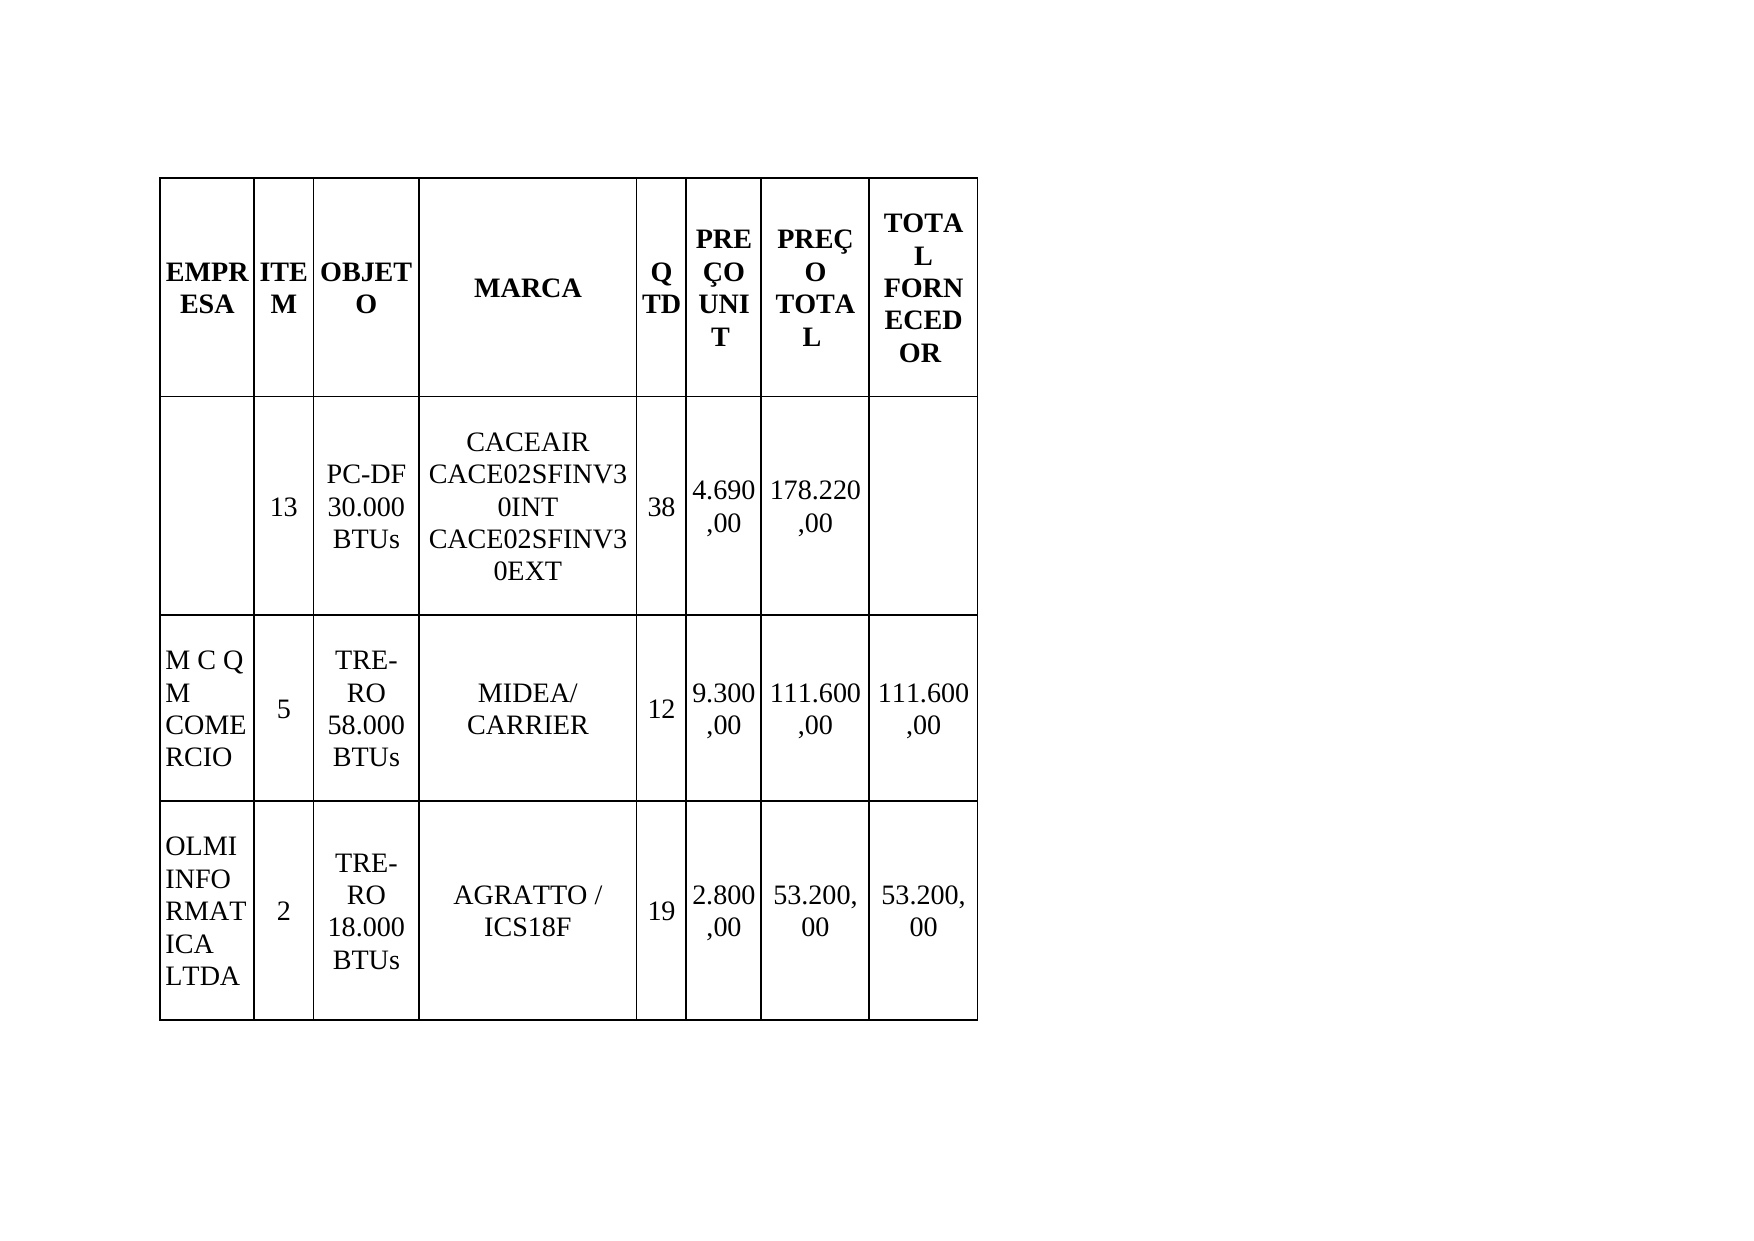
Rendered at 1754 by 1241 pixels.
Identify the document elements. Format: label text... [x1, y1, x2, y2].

table_cell AGRATTO / ICS18F [420, 802, 636, 1019]
table_cell 111.600,00 [762, 616, 868, 800]
table_cell 5 [255, 616, 313, 800]
table_cell 13 [255, 397, 313, 614]
table_header TOTAL FORNECEDOR [870, 179, 977, 396]
table_cell TRE-RO 18.000BTUs [314, 802, 418, 1019]
table_cell 178.220,00 [762, 397, 868, 614]
table_header EMPRESA [161, 179, 253, 396]
table_cell TRE-RO 58.000BTUs [314, 616, 418, 800]
table_cell 4.690,00 [687, 397, 760, 614]
table_cell M C Q M COMERCIO [161, 616, 253, 800]
table_cell CACEAIR CACE02SFINV30INT CACE02SFINV30EXT [420, 397, 636, 614]
table_cell [870, 397, 977, 614]
table_cell 111.600,00 [870, 616, 977, 800]
table_header ITEM [255, 179, 313, 396]
table_cell 38 [637, 397, 685, 614]
table_cell MIDEA/CARRIER [420, 616, 636, 800]
table_cell [161, 397, 253, 614]
table_cell OLMI INFORMATICA LTDA [161, 802, 253, 1019]
table_header QTD [637, 179, 685, 396]
table_cell 12 [637, 616, 685, 800]
table_cell PC-DF 30.000BTUs [314, 397, 418, 614]
table_header PREÇO TOTAL [762, 179, 868, 396]
table_cell 2.800,00 [687, 802, 760, 1019]
table_header OBJETO [314, 179, 418, 396]
table_header PREÇO UNIT [687, 179, 760, 396]
table_cell 2 [255, 802, 313, 1019]
table_cell 9.300,00 [687, 616, 760, 800]
table_cell 53.200,00 [870, 802, 977, 1019]
table_cell 19 [637, 802, 685, 1019]
table_header MARCA [420, 179, 636, 396]
table_cell 53.200,00 [762, 802, 868, 1019]
